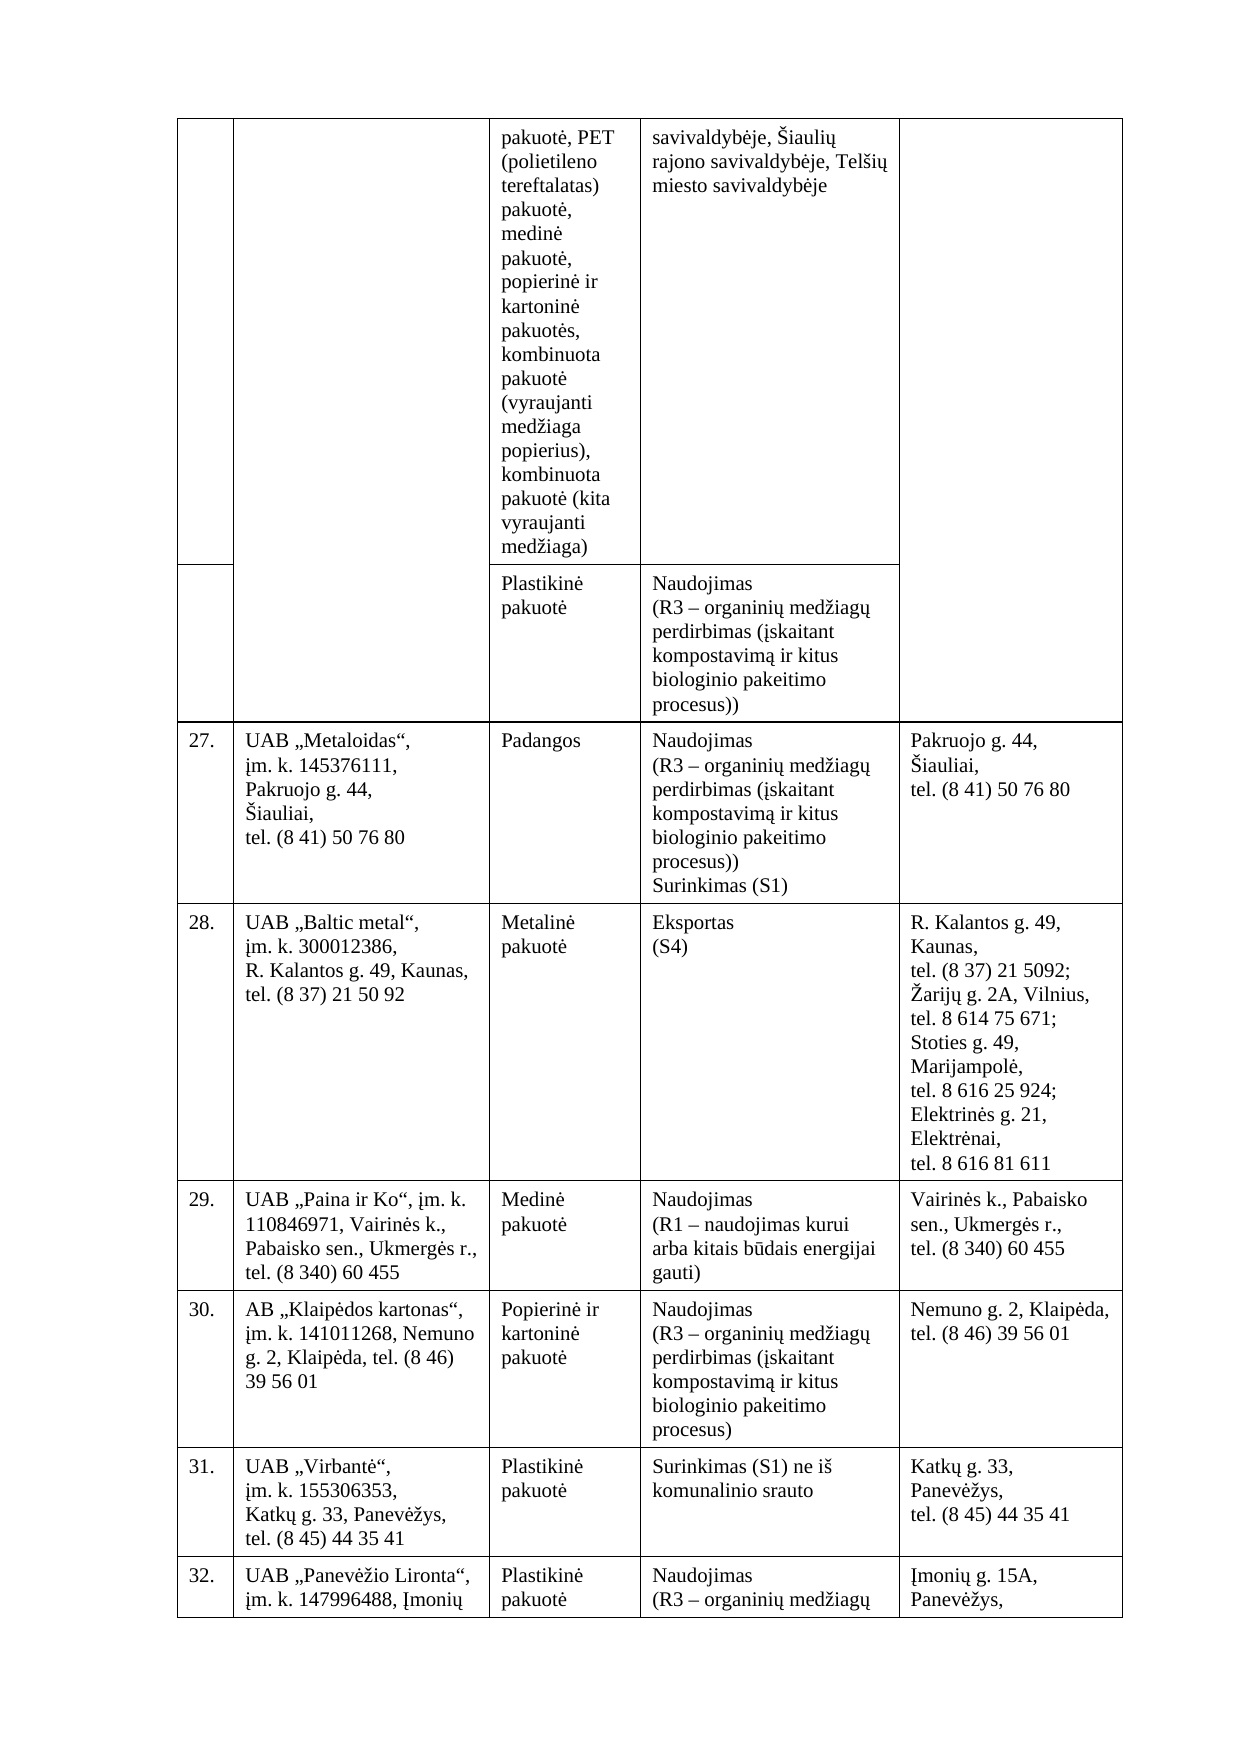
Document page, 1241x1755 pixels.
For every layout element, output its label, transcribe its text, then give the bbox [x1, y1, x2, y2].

table_cell Naudojimas (R3 – organinių medžiagų perdirbimas (įskaitant kompostavimą ir kitus biologinio pakeitimo procesus)) [641, 565, 899, 721]
table_cell Plastikinė pakuotė [490, 1557, 640, 1617]
table_cell Naudojimas (R1 – naudojimas kurui arba kitais būdais energijai gauti) [641, 1181, 899, 1289]
table_cell [178, 565, 233, 721]
table_cell Pakruojo g. 44, Šiauliai, tel. (8 41) 50 76 80 [900, 723, 1122, 903]
table_cell UAB „Baltic metal“, įm. k. 300012386, R. Kalantos g. 49, Kaunas, tel. (8 37) 21 50 92 [234, 904, 489, 1180]
table_cell Eksportas (S4) [641, 904, 899, 1180]
table_cell 32. [178, 1557, 233, 1617]
table_cell [900, 119, 1122, 721]
table_cell UAB „Virbantė“, įm. k. 155306353, Katkų g. 33, Panevėžys, tel. (8 45) 44 35 41 [234, 1448, 489, 1556]
table_cell 31. [178, 1448, 233, 1556]
table_cell Popierinė ir kartoninė pakuotė [490, 1291, 640, 1447]
table_cell AB „Klaipėdos kartonas“, įm. k. 141011268, Nemuno g. 2, Klaipėda, tel. (8 46) 39 56 01 [234, 1291, 489, 1447]
table_cell [178, 119, 233, 564]
table_cell Katkų g. 33, Panevėžys, tel. (8 45) 44 35 41 [900, 1448, 1122, 1556]
table_cell Plastikinė pakuotė [490, 1448, 640, 1556]
table_cell 29. [178, 1181, 233, 1289]
table_cell Padangos [490, 723, 640, 903]
table_cell Medinė pakuotė [490, 1181, 640, 1289]
table_cell UAB „Metaloidas“, įm. k. 145376111, Pakruojo g. 44, Šiauliai, tel. (8 41) 50 76 80 [234, 723, 489, 903]
table_cell Naudojimas (R3 – organinių medžiagų perdirbimas (įskaitant kompostavimą ir kitus biologinio pakeitimo procesus) [641, 1291, 899, 1447]
table_cell 27. [178, 723, 233, 903]
table_cell Metalinė pakuotė [490, 904, 640, 1180]
table_cell UAB „Paina ir Ko“, įm. k. 110846971, Vairinės k., Pabaisko sen., Ukmergės r., tel. (8 340) 60 455 [234, 1181, 489, 1289]
table_cell 30. [178, 1291, 233, 1447]
table_cell Plastikinė pakuotė [490, 565, 640, 721]
table_cell pakuotė, PET (polietileno tereftalatas) pakuotė, medinė pakuotė, popierinė ir kartoninė pakuotės, kombinuota pakuotė (vyraujanti medžiaga popierius), kombinuota pakuotė (kita vyraujanti medžiaga) [490, 119, 640, 564]
table_cell Įmonių g. 15A, Panevėžys, [900, 1557, 1122, 1617]
table_cell Naudojimas (R3 – organinių medžiagų perdirbimas (įskaitant kompostavimą ir kitus biologinio pakeitimo procesus)) Surinkimas (S1) [641, 723, 899, 903]
table_cell Nemuno g. 2, Klaipėda, tel. (8 46) 39 56 01 [900, 1291, 1122, 1447]
table_cell 28. [178, 904, 233, 1180]
table_cell R. Kalantos g. 49, Kaunas, tel. (8 37) 21 5092; Žarijų g. 2A, Vilnius, tel. 8 614 75 671; Stoties g. 49, Marijampolė, tel. 8 616 25 924; Elektrinės g. 21, Elektrėnai, tel. 8 616 81 611 [900, 904, 1122, 1180]
table_cell Vairinės k., Pabaisko sen., Ukmergės r., tel. (8 340) 60 455 [900, 1181, 1122, 1289]
table_cell savivaldybėje, Šiaulių rajono savivaldybėje, Telšių miesto savivaldybėje [641, 119, 899, 564]
table_cell Surinkimas (S1) ne iš komunalinio srauto [641, 1448, 899, 1556]
table_cell Naudojimas (R3 – organinių medžiagų [641, 1557, 899, 1617]
table_cell UAB „Panevėžio Lironta“, įm. k. 147996488, Įmonių [234, 1557, 489, 1617]
table_cell [234, 119, 489, 721]
